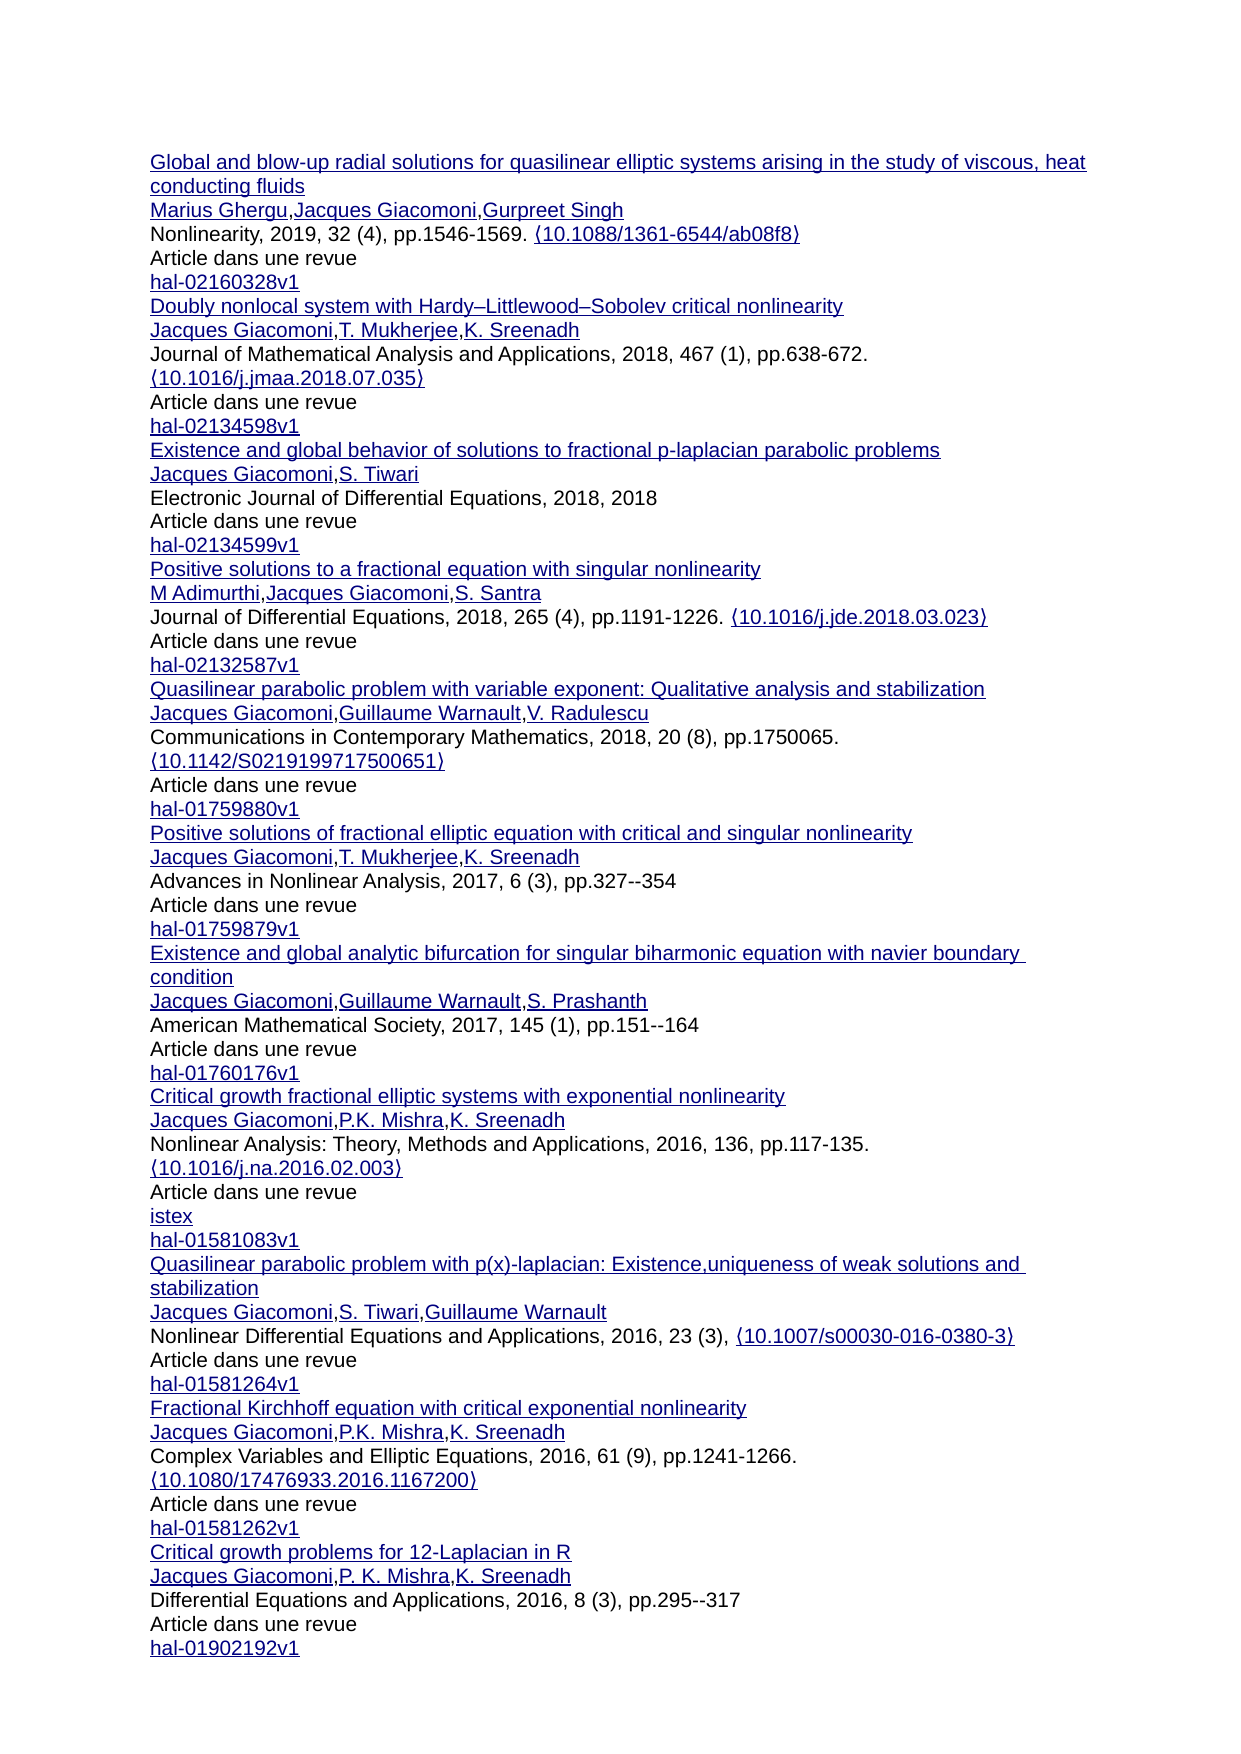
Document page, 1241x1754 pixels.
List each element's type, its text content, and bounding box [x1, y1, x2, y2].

table_cell Positive solutions of fractional elliptic equation with critical and singular nonlinearity Jacques Giacomoni,T. Mukherjee,K. Sreenadh Advances in Nonlinear Analysis, 2017, 6 (3), pp.327--354 Article dans une revue hal-01759879v1 [150, 821, 1090, 941]
table_cell Quasilinear parabolic problem with p(x)-laplacian: Existence,uniqueness of weak solutions and stabilization Jacques Giacomoni,S. Tiwari,Guillaume Warnault Nonlinear Differential Equations and Applications, 2016, 23 (3), ⟨10.1007/s00030-016-0380-3⟩ Article dans une revue hal-01581264v1 [150, 1252, 1090, 1396]
table_cell Global and blow-up radial solutions for quasilinear elliptic systems arising in the study of viscous, heat conducting fluids Marius Ghergu,Jacques Giacomoni,Gurpreet Singh Nonlinearity, 2019, 32 (4), pp.1546-1569. ⟨10.1088/1361-6544/ab08f8⟩ Article dans une revue hal-02160328v1 [150, 150, 1090, 294]
table_cell Positive solutions to a fractional equation with singular nonlinearity M Adimurthi,Jacques Giacomoni,S. Santra Journal of Differential Equations, 2018, 265 (4), pp.1191-1226. ⟨10.1016/j.jde.2018.03.023⟩ Article dans une revue hal-02132587v1 [150, 557, 1090, 677]
table_cell Existence and global analytic bifurcation for singular biharmonic equation with navier boundary condition Jacques Giacomoni,Guillaume Warnault,S. Prashanth American Mathematical Society, 2017, 145 (1), pp.151--164 Article dans une revue hal-01760176v1 [150, 941, 1090, 1084]
table_cell Existence and global behavior of solutions to fractional p-laplacian parabolic problems Jacques Giacomoni,S. Tiwari Electronic Journal of Differential Equations, 2018, 2018 Article dans une revue hal-02134599v1 [150, 438, 1090, 557]
table_cell Critical growth problems for 12-Laplacian in R Jacques Giacomoni,P. K. Mishra,K. Sreenadh Differential Equations and Applications, 2016, 8 (3), pp.295--317 Article dans une revue hal-01902192v1 [150, 1540, 1090, 1659]
table_cell Fractional Kirchhoff equation with critical exponential nonlinearity Jacques Giacomoni,P.K. Mishra,K. Sreenadh Complex Variables and Elliptic Equations, 2016, 61 (9), pp.1241-1266. ⟨10.1080/17476933.2016.1167200⟩ Article dans une revue hal-01581262v1 [150, 1396, 1090, 1539]
table_cell Quasilinear parabolic problem with variable exponent: Qualitative analysis and stabilization Jacques Giacomoni,Guillaume Warnault,V. Radulescu Communications in Contemporary Mathematics, 2018, 20 (8), pp.1750065. ⟨10.1142/S0219199717500651⟩ Article dans une revue hal-01759880v1 [150, 677, 1090, 821]
table_cell Doubly nonlocal system with Hardy–Littlewood–Sobolev critical nonlinearity Jacques Giacomoni,T. Mukherjee,K. Sreenadh Journal of Mathematical Analysis and Applications, 2018, 467 (1), pp.638-672. ⟨10.1016/j.jmaa.2018.07.035⟩ Article dans une revue hal-02134598v1 [150, 294, 1090, 437]
table_cell Critical growth fractional elliptic systems with exponential nonlinearity Jacques Giacomoni,P.K. Mishra,K. Sreenadh Nonlinear Analysis: Theory, Methods and Applications, 2016, 136, pp.117-135. ⟨10.1016/j.na.2016.02.003⟩ Article dans une revue istex hal-01581083v1 [150, 1084, 1090, 1252]
